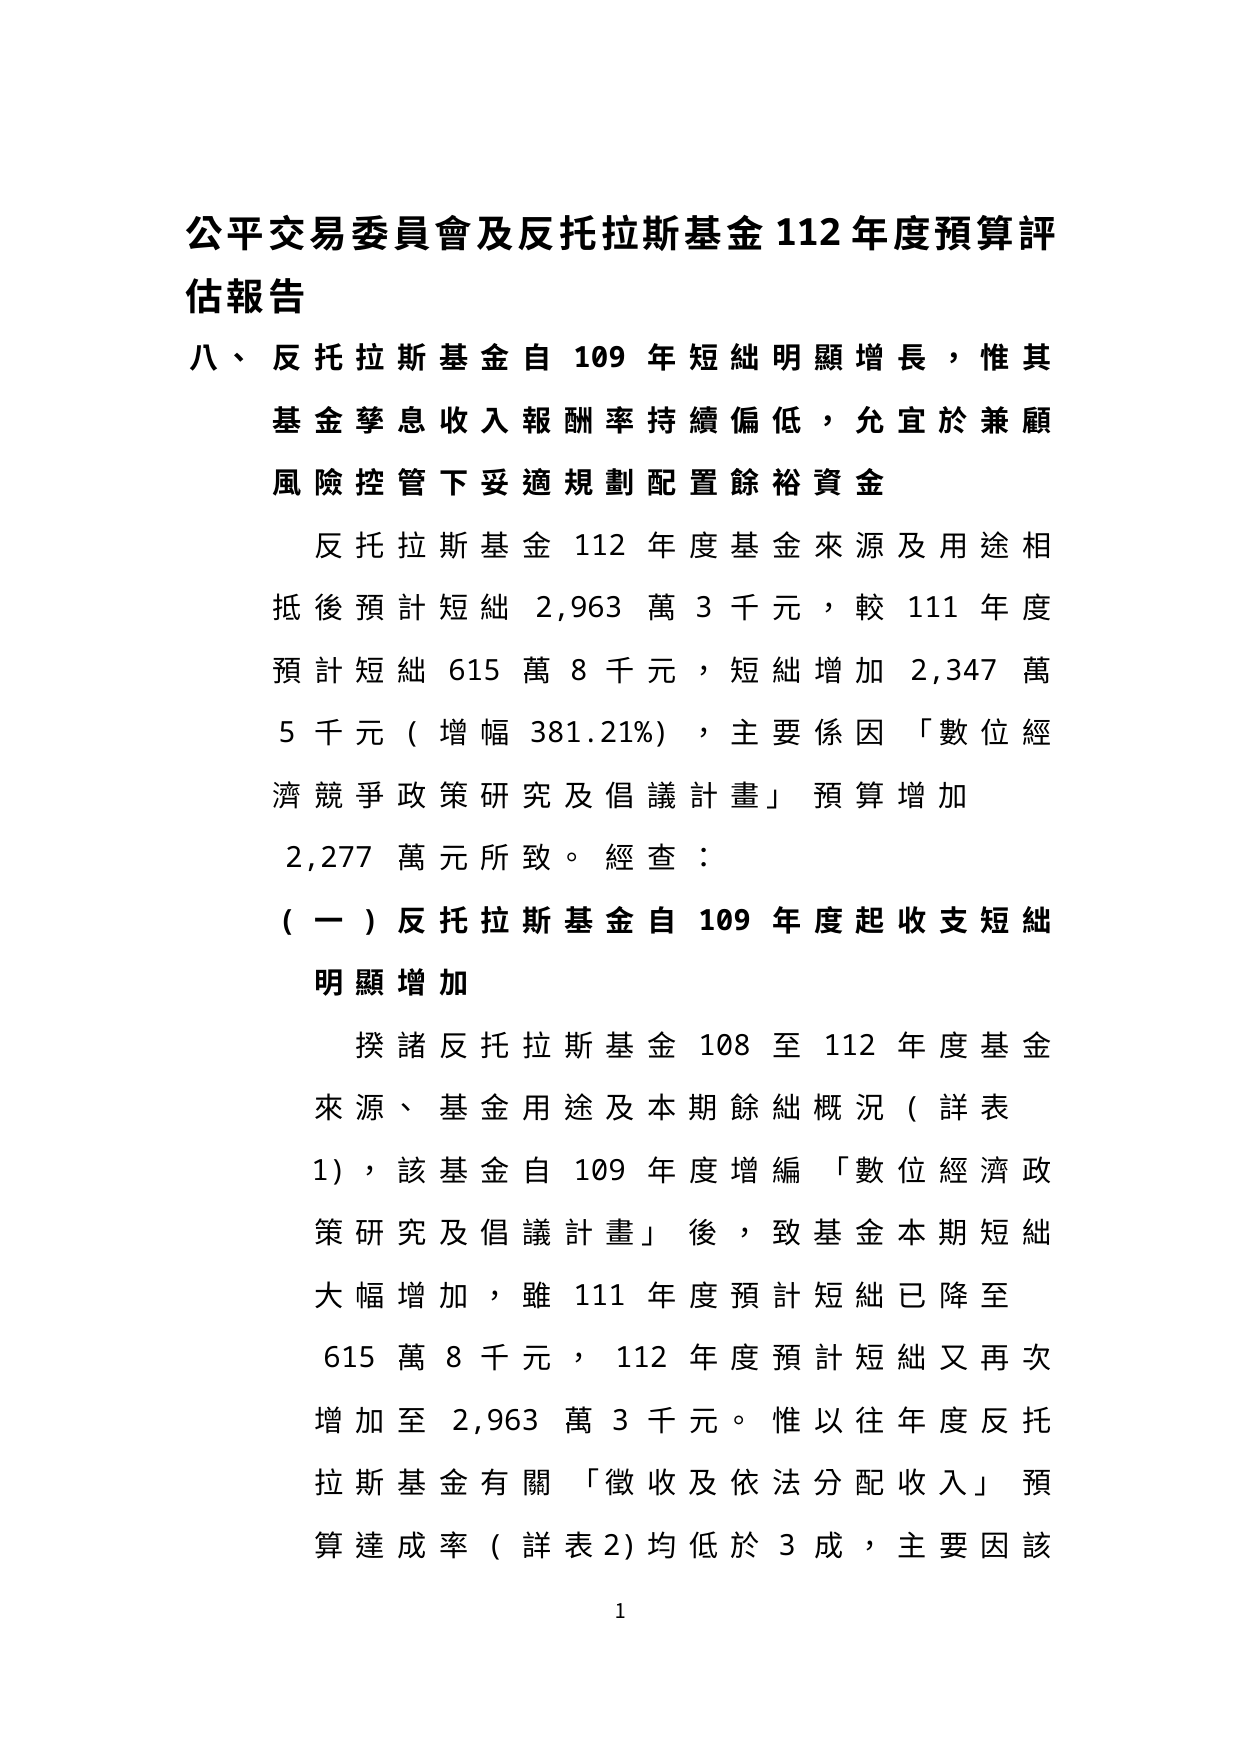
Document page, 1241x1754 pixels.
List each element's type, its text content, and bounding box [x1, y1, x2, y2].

text (一)反托拉斯基金自109年度起收支短絀明顯增加 [242, 877, 1058, 1002]
text 公平交易委員會及反托拉斯基金112年度預算評估報告 [183, 189, 1058, 314]
text 八、反托拉斯基金自109年短絀明顯增長，惟其基金孳息收入報酬率持續偏低，允宜於兼顧風險控管下妥適規劃配置餘裕資金 [183, 314, 1058, 502]
text 反托拉斯基金112年度基金來源及用途相抵後預計短絀2,963萬3千元，較111年度預計短絀615萬8千元，短絀增加2,347萬5千元(增幅381.21%)，主要係因「數位經濟競爭政策研究及倡議計畫」預算增加2,277萬元所致。經查： [242, 502, 1058, 877]
text 揆諸反托拉斯基金108至112年度基金來源、基金用途及本期餘絀概況(詳表1)，該基金自109年度增編「數位經濟政策研究及倡議計畫」後，致基金本期短絀大幅增加，雖111年度預計短絀已降至615萬8千元，112年度預計短絀又再次增加至2,963萬3千元。惟以往年度反托拉斯基金有關「徵收及依法分配收入」預算達成率(詳表2)均低於3成，主要因該 [271, 1002, 1058, 1564]
